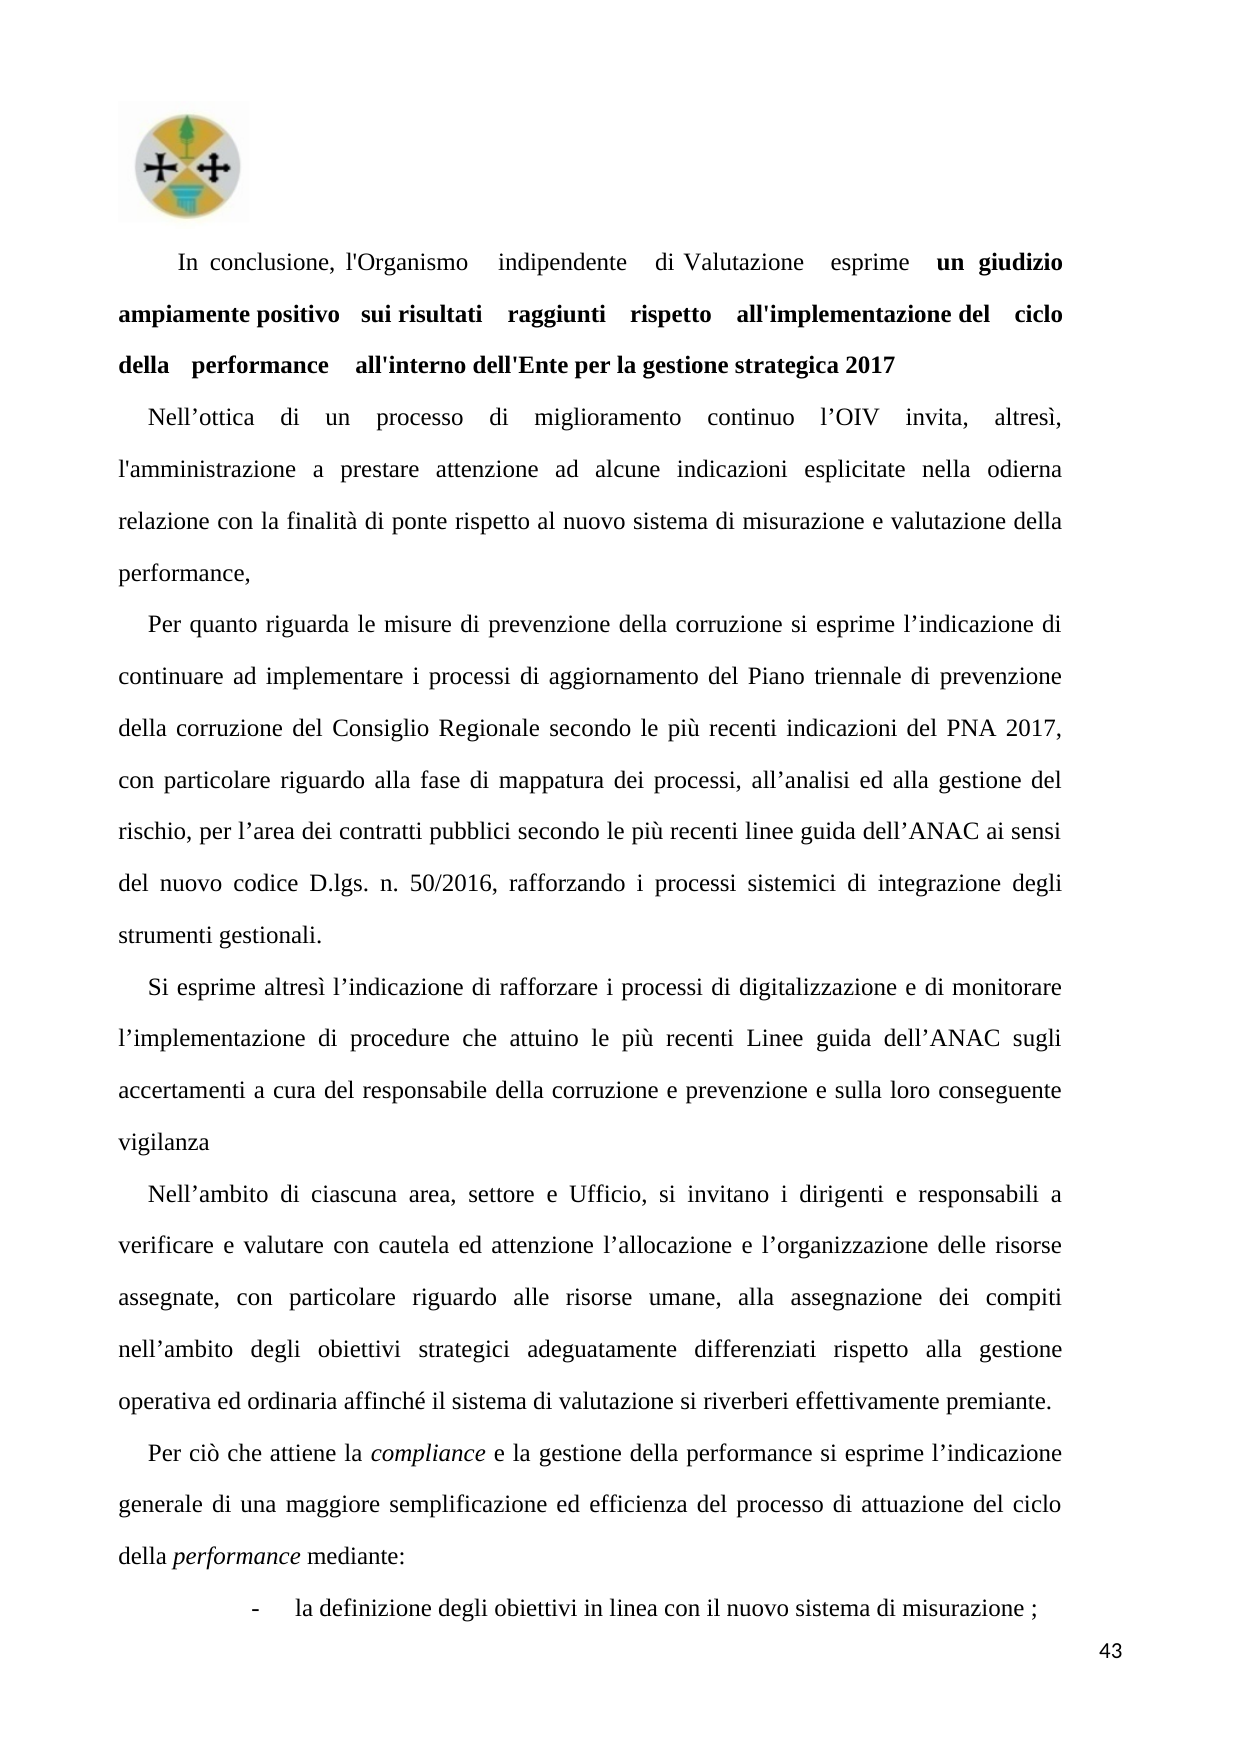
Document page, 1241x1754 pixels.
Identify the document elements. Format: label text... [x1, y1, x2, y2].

text Per ciò che attiene la compliance e la gestione della performance si esprime l’indicazione generale di una maggiore semplificazione ed efficienza del processo di attuazione del ciclo della performance mediante: [118, 1420, 1063, 1575]
text Nell’ottica di un processo di miglioramento continuo l’OIV invita, altresì, l'amministrazione a prestare attenzione ad alcune indicazioni esplicitate nella odierna relazione con la finalità di ponte rispetto al nuovo sistema di misurazione e valutazione della performance, [118, 384, 1063, 591]
text Nell’ambito di ciascuna area, settore e Ufficio, si invitano i dirigenti e responsabili a verificare e valutare con cautela ed attenzione l’allocazione e l’organizzazione delle risorse assegnate, con particolare riguardo alle risorse umane, alla assegnazione dei compiti nell’ambito degli obiettivi strategici adeguatamente differenziati rispetto alla gestione operativa ed ordinaria affinché il sistema di valutazione si riverberi effettivamente premiante. [118, 1161, 1063, 1420]
text In conclusione, l'Organismo indipendente di Valutazione esprime un giudizio ampiamente positivo sui risultati raggiunti rispetto all'implementazione del ciclo della performance all'interno dell'Ente per la gestione strategica 2017 [118, 229, 1063, 384]
list la definizione degli obiettivi in linea con il nuovo sistema di misurazione ; [251, 1575, 1063, 1627]
text Si esprime altresì l’indicazione di rafforzare i processi di digitalizzazione e di monitorare l’implementazione di procedure che attuino le più recenti Linee guida dell’ANAC sugli accertamenti a cura del responsabile della corruzione e prevenzione e sulla loro conseguente vigilanza [118, 954, 1063, 1161]
text Per quanto riguarda le misure di prevenzione della corruzione si esprime l’indicazione di continuare ad implementare i processi di aggiornamento del Piano triennale di prevenzione della corruzione del Consiglio Regionale secondo le più recenti indicazioni del PNA 2017, con particolare riguardo alla fase di mappatura dei processi, all’analisi ed alla gestione del rischio, per l’area dei contratti pubblici secondo le più recenti linee guida dell’ANAC ai sensi del nuovo codice D.lgs. n. 50/2016, rafforzando i processi sistemici di integrazione degli strumenti gestionali. [118, 591, 1063, 954]
